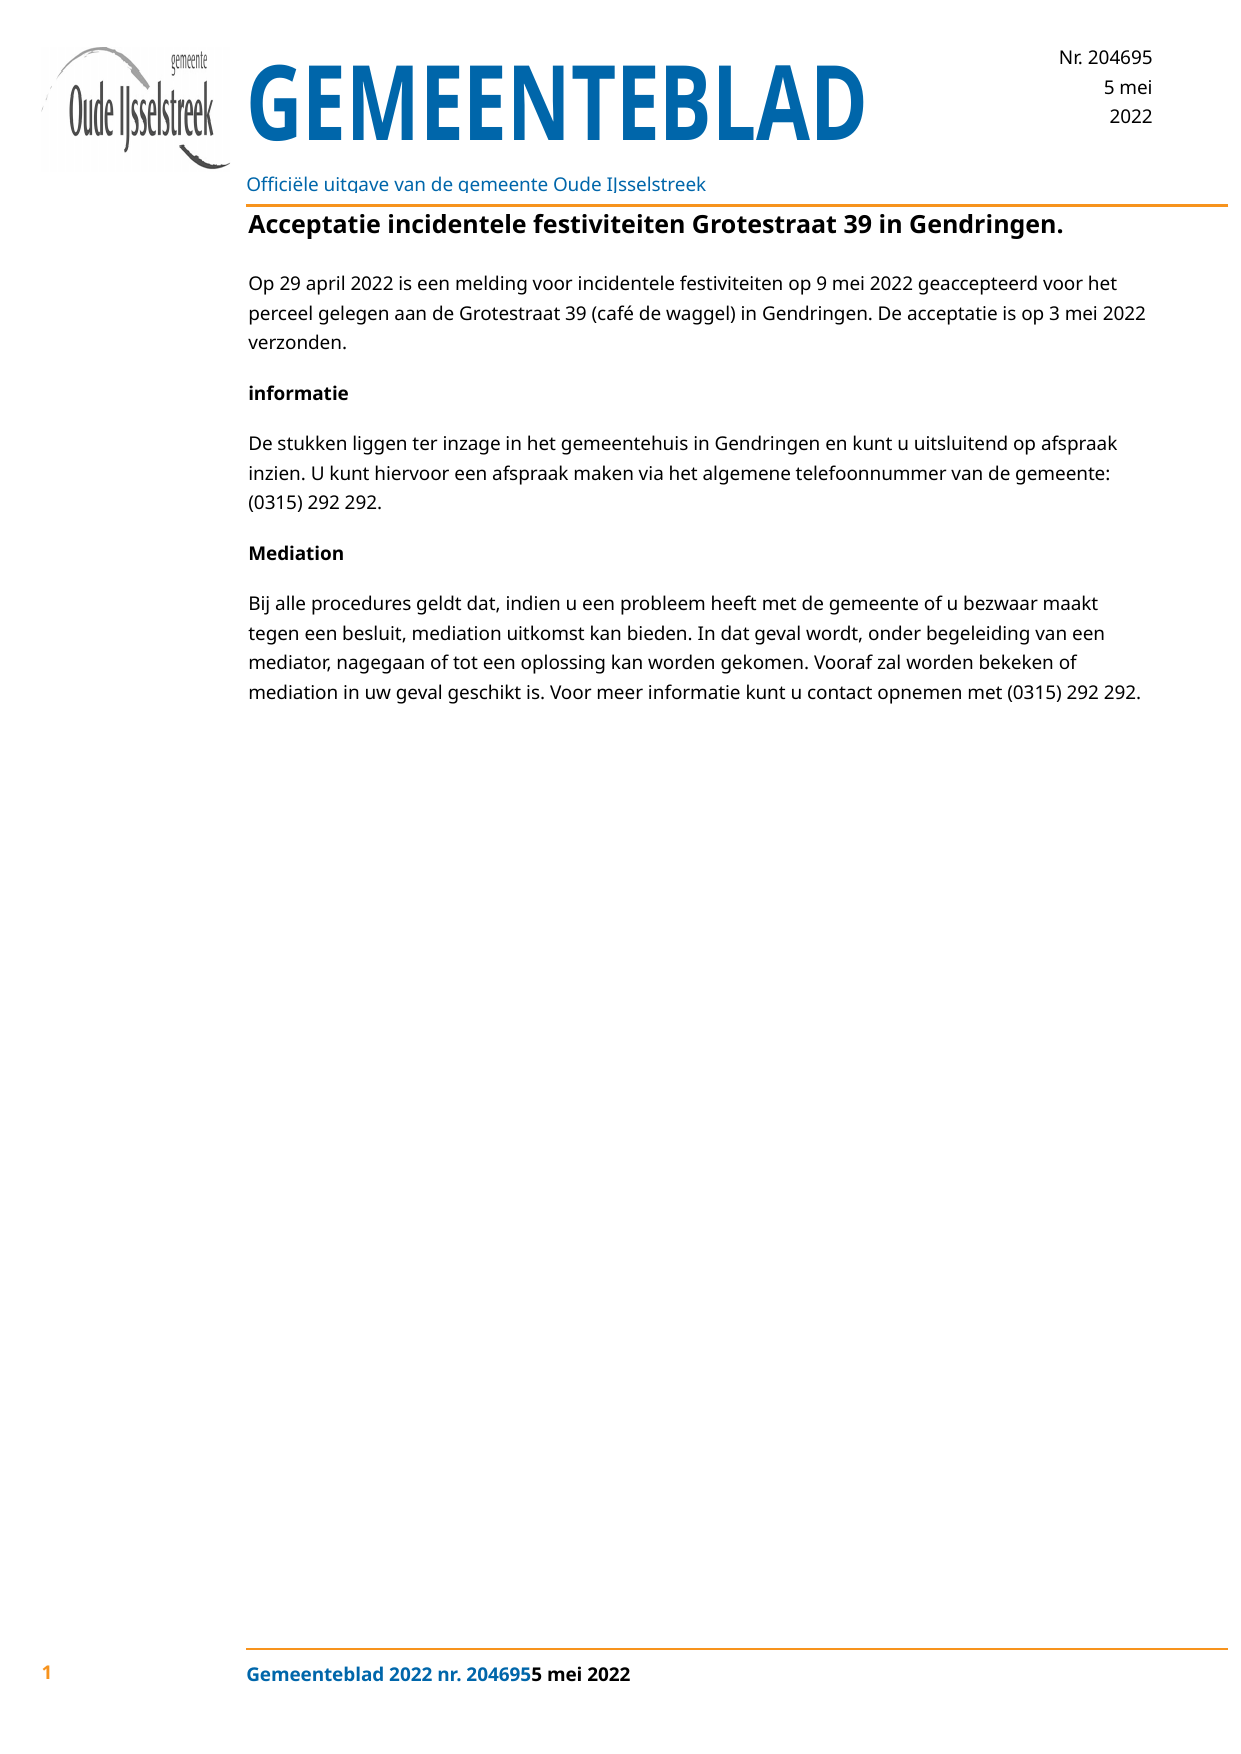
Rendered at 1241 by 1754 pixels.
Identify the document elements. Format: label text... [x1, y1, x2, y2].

text Op 29 april 2022 is een melding voor incidentele festiviteiten op 9 mei 2022 geaccepteerd voor het perceel gelegen aan de Grotestraat 39 (café de waggel) in Gendringen. De acceptatie is op 3 mei 2022 verzonden. [248, 270, 1152, 355]
text Acceptatie incidentele festiviteiten Grotestraat 39 in Gendringen. [248, 207, 1152, 241]
text Mediation [248, 540, 1152, 566]
text informatie [248, 380, 1152, 406]
picture [41, 47, 231, 172]
text De stukken liggen ter inzage in het gemeentehuis in Gendringen en kunt u uitsluitend op afspraak inzien. U kunt hiervoor een afspraak maken via het algemene telefoonnummer van de gemeente: (0315) 292 292. [248, 430, 1152, 515]
text Bij alle procedures geldt dat, indien u een probleem heeft met de gemeente of u bezwaar maakt tegen een besluit, mediation uitkomst kan bieden. In dat geval wordt, onder begeleiding van een mediator, nagegaan of tot een oplossing kan worden gekomen. Vooraf zal worden bekeken of mediation in uw geval geschikt is. Voor meer informatie kunt u contact opnemen met (0315) 292 292. [248, 590, 1152, 705]
